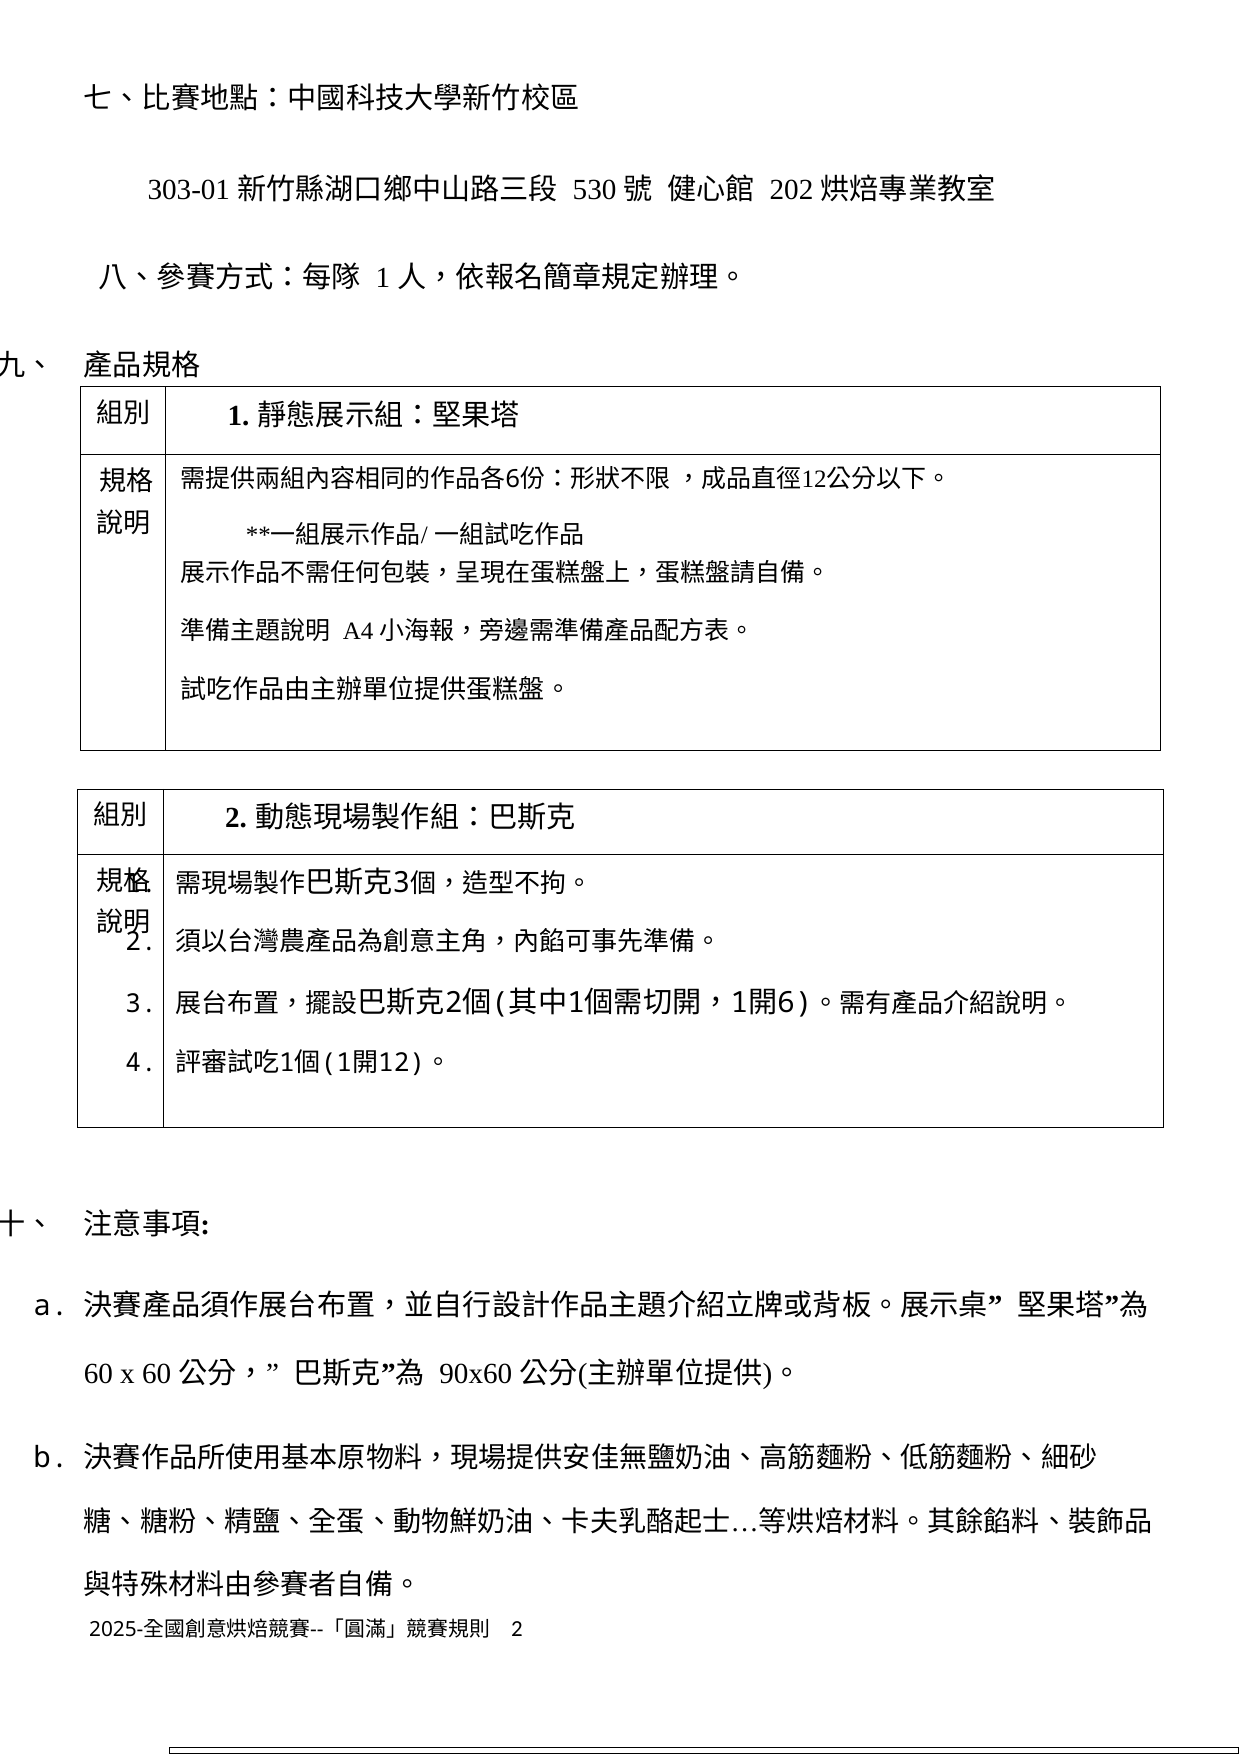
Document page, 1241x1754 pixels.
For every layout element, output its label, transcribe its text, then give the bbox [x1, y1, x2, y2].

table_cell 規格說明 [78, 855, 163, 1126]
table_header 組別 [81, 387, 165, 454]
table_cell 需現場製作巴斯克3個，造型不拘。 須以台灣農產品為創意主角，內餡可事先準備。 展台布置，擺設巴斯克2個(其中1個需切開，1開6)。需有產品介紹說明。 評審試吃1個(1開12)。 [164, 855, 1163, 1126]
text 七、比賽地點：中國科技大學新竹校區 [83, 75, 807, 117]
list 產品規格 [0, 341, 1152, 383]
table_header 1. 靜態展示組：堅果塔 [166, 387, 1160, 454]
table_cell 規格說明 [81, 455, 165, 750]
text 303-01 新竹縣湖口鄉中山路三段 530 號 健心館 202 烘焙專業教室 [147, 166, 1152, 208]
text 八、參賽方式：每隊 1 人，依報名簡章規定辦理。 [98, 253, 1152, 296]
table_cell 需提供兩組內容相同的作品各6份：形狀不限 ，成品直徑12公分以下。 **一組展示作品/ 一組試吃作品 展示作品不需任何包裝，呈現在蛋糕盤上，蛋糕盤請自備。 準備主題說明 A4 小海報，旁邊需準備產品配方表。 試吃作品由主辦單位提供蛋糕盤。 [166, 455, 1160, 750]
table_header 2. 動態現場製作組：巴斯克 [164, 790, 1163, 854]
list 注意事項: [0, 1201, 1152, 1243]
table_header 組別 [78, 790, 163, 854]
list 決賽產品須作展台布置，並自行設計作品主題介紹立牌或背板。展示桌” 堅果塔”為 60 x 60 公分，” 巴斯克”為 90x60 公分(主辦單位提供)。 [33, 1282, 1152, 1392]
list 決賽作品所使用基本原物料，現場提供安佳無鹽奶油、高筋麵粉、低筋麵粉、細砂糖、糖粉、精鹽、全蛋、動物鮮奶油、卡夫乳酪起士…等烘焙材料。其餘餡料、裝飾品與特殊材料由參賽者自備。 [33, 1434, 1152, 1603]
